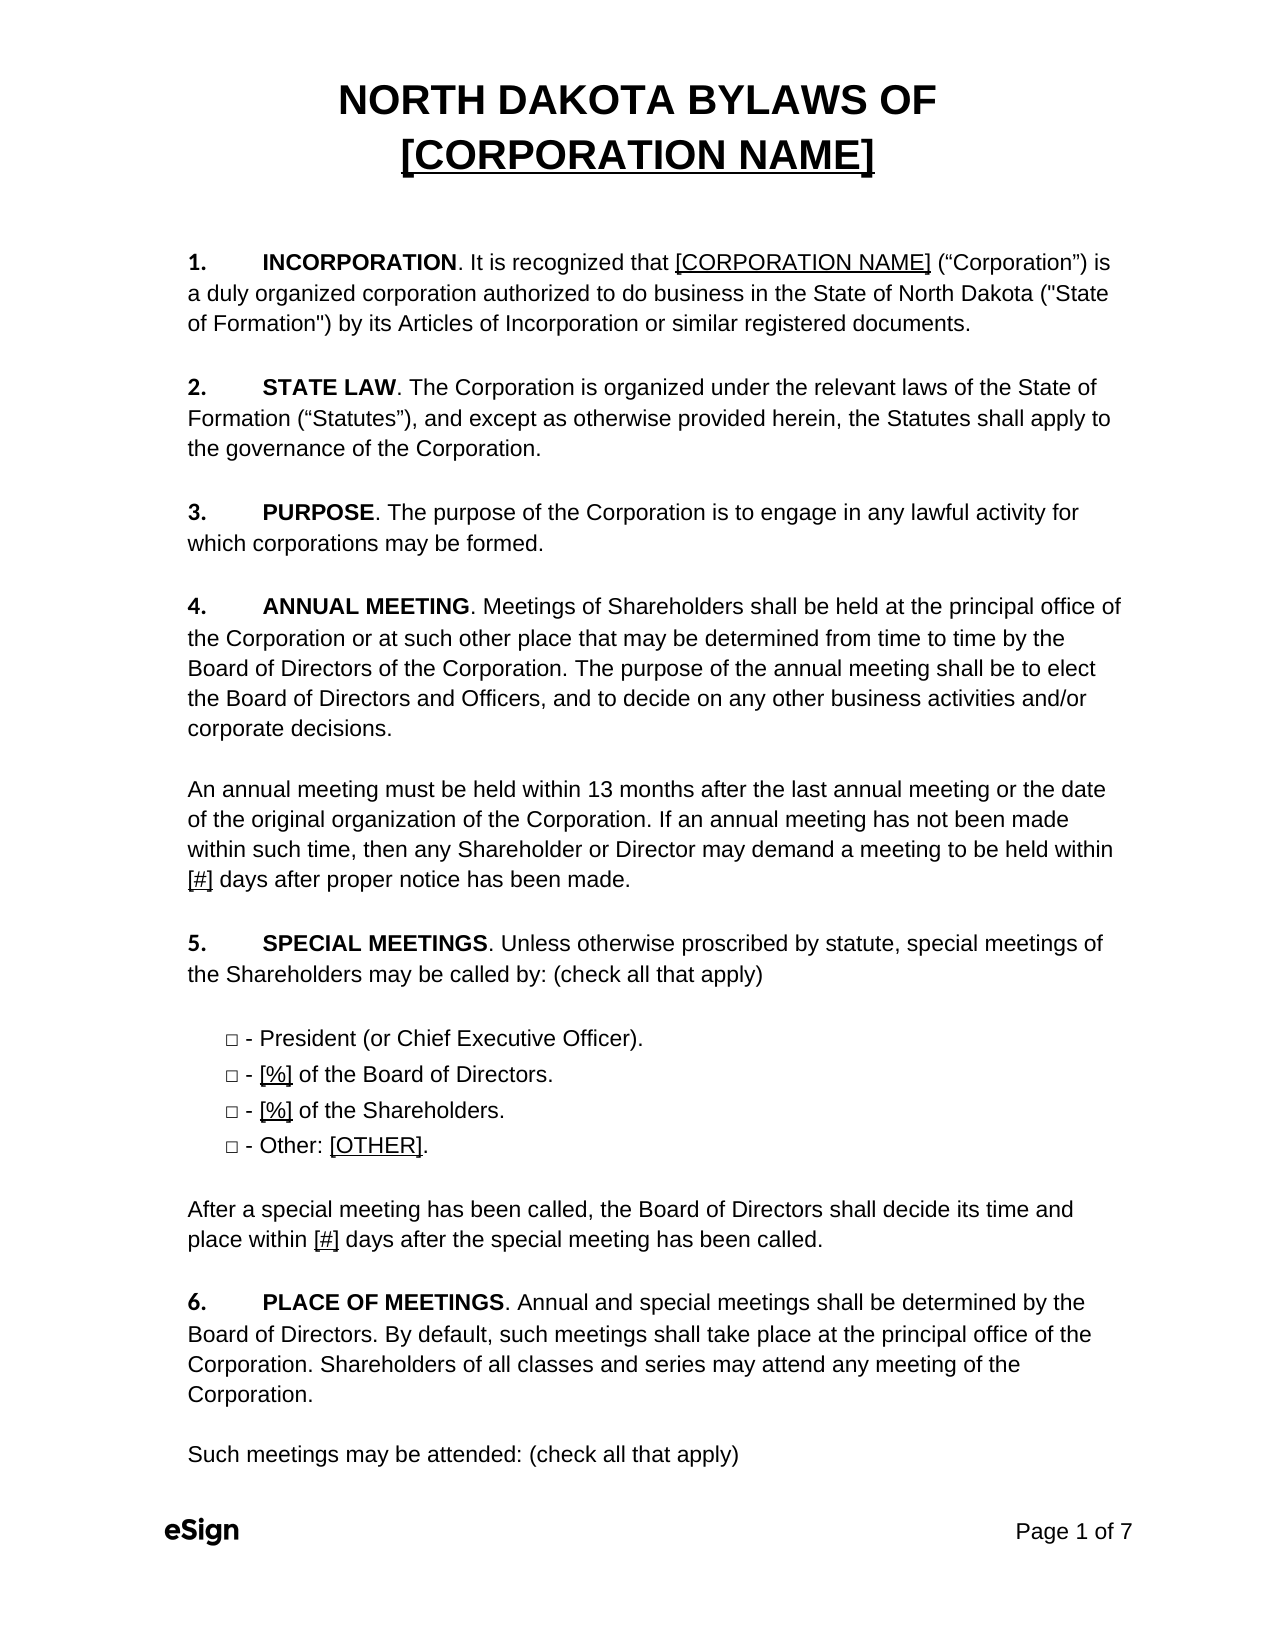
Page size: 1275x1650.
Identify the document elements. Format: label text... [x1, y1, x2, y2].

list INCORPORATION. It is recognized that [CORPORATION NAME] (“Corporation”) is a duly organized corporation authorized to do business in the State of North Dakota ("State of Formation") by its Articles of Incorporation or similar registered documents. [187, 246, 1125, 337]
list Such meetings may be attended: (check all that apply) [187, 1441, 1125, 1468]
text ☐ - Other: [OTHER]. [225, 1129, 1125, 1161]
text ☐ - [%] of the Shareholders. [225, 1093, 1125, 1125]
list SPECIAL MEETINGS. Unless otherwise proscribed by statute, special meetings of the Shareholders may be called by: (check all that apply) [187, 927, 1125, 988]
text NORTH DAKOTA BYLAWS OF [150, 75, 1125, 123]
text After a special meeting has been called, the Board of Directors shall decide its time and place within [#] days after the special meeting has been called. [187, 1196, 1125, 1252]
text ☐ - [%] of the Board of Directors. [225, 1058, 1125, 1089]
list PURPOSE. The purpose of the Corporation is to engage in any lawful activity for which corporations may be formed. [187, 496, 1125, 556]
text ☐ - President (or Chief Executive Officer). [225, 1022, 1125, 1053]
list An annual meeting must be held within 13 months after the last annual meeting or the date of the original organization of the Corporation. If an annual meeting has not been made within such time, then any Shareholder or Director may demand a meeting to be held within [#] days after proper notice has been made. [187, 776, 1125, 893]
list PLACE OF MEETINGS. Annual and special meetings shall be determined by the Board of Directors. By default, such meetings shall take place at the principal office of the Corporation. Shareholders of all classes and series may attend any meeting of the Corporation. [187, 1286, 1125, 1407]
text [CORPORATION NAME] [150, 130, 1125, 178]
list STATE LAW. The Corporation is organized under the relevant laws of the State of Formation (“Statutes”), and except as otherwise provided herein, the Statutes shall apply to the governance of the Corporation. [187, 371, 1125, 462]
list ANNUAL MEETING. Meetings of Shareholders shall be held at the principal office of the Corporation or at such other place that may be determined from time to time by the Board of Directors of the Corporation. The purpose of the annual meeting shall be to elect the Board of Directors and Officers, and to decide on any other business activities and/or corporate decisions. [187, 590, 1125, 742]
